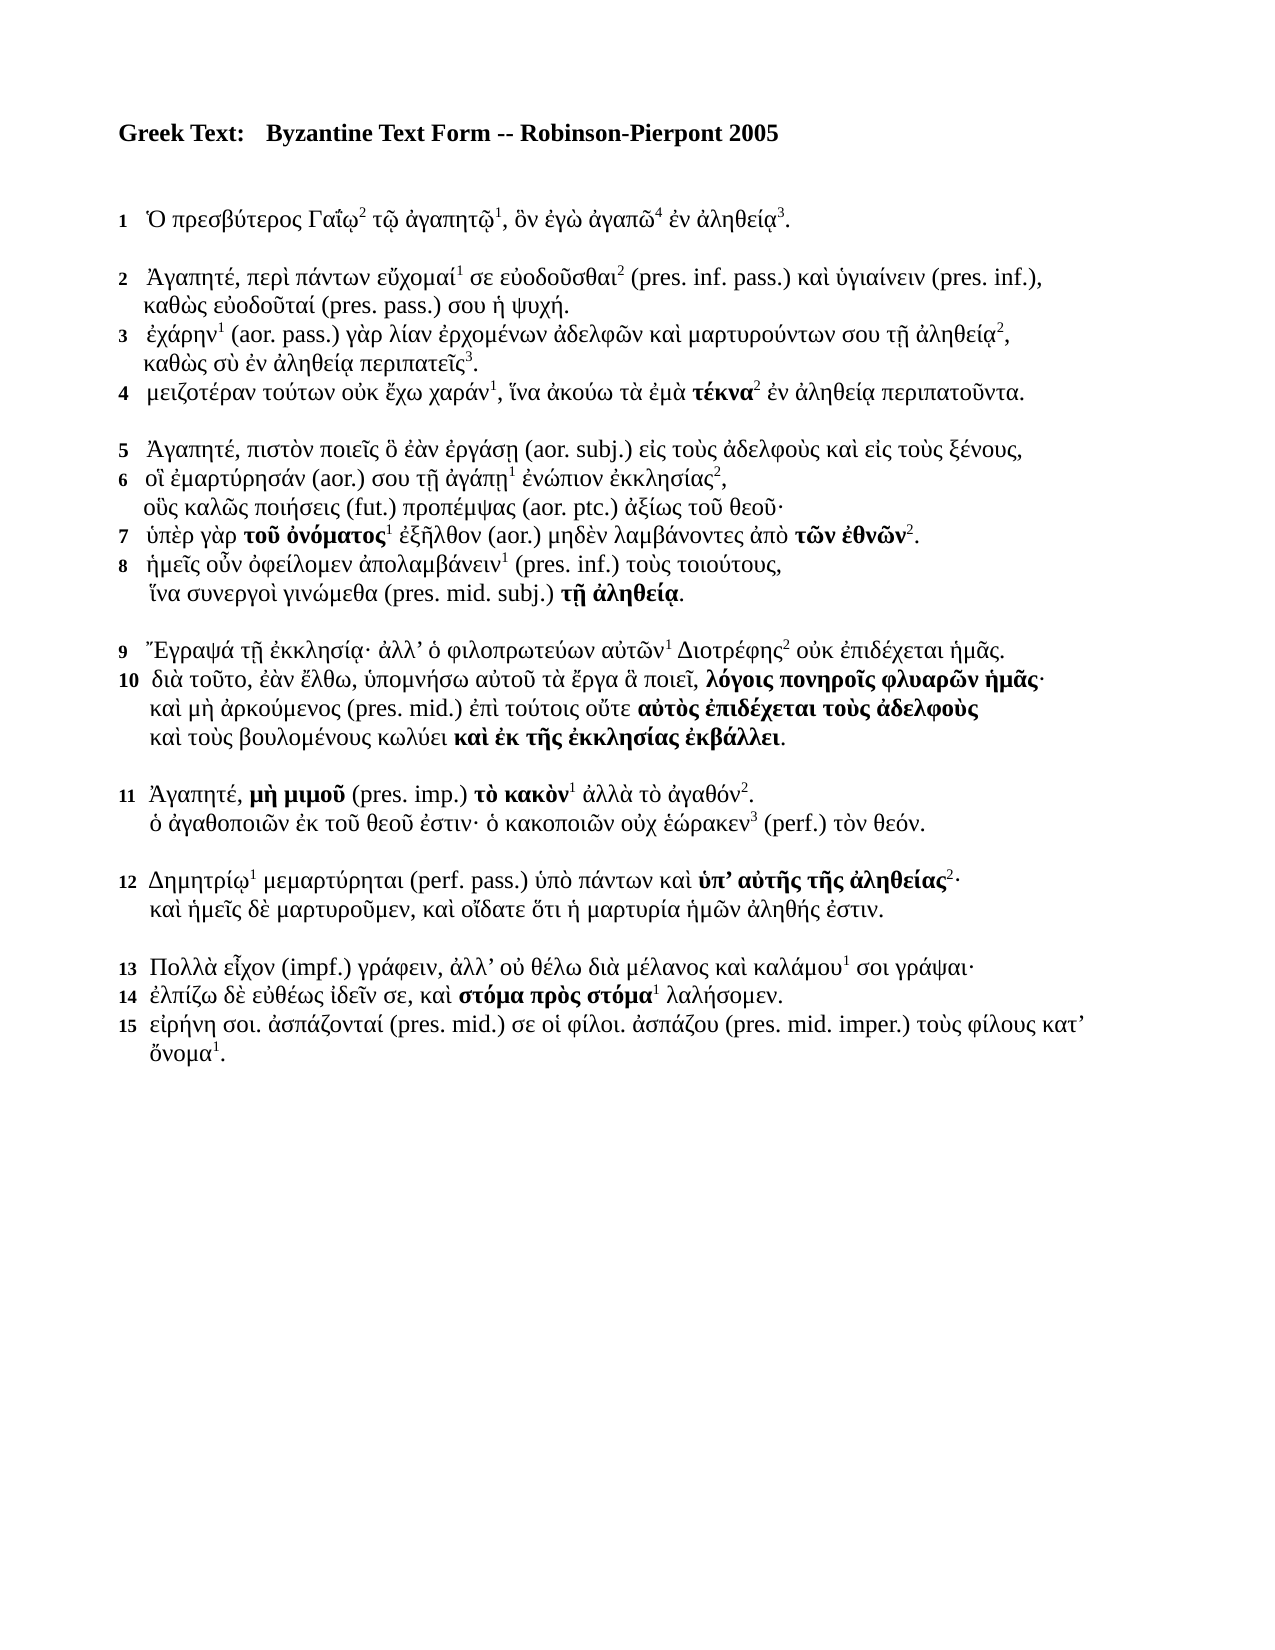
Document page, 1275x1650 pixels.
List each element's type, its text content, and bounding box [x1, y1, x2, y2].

text 3 ἐχάρην1 (aor. pass.) γὰρ λίαν ἐρχομένων ἀδελφῶν καὶ μαρτυρούντων σου τῇ ἀληθείᾳ2, [118, 319, 1157, 348]
text ἵνα συνεργοὶ γινώμεθα (pres. mid. subj.) τῇ ἀληθείᾳ. [118, 578, 1157, 607]
text ὁ ἀγαθοποιῶν ἐκ τοῦ θεοῦ ἐστιν· ὁ κακοποιῶν οὐχ ἑώρακεν3 (perf.) τὸν θεόν. [118, 808, 1157, 837]
text 11 Ἀγαπητέ, μὴ μιμοῦ (pres. imp.) τὸ κακὸν1 ἀλλὰ τὸ ἀγαθόν2. [118, 779, 1157, 808]
text 7 ὑπὲρ γὰρ τοῦ ὀνόματος1 ἐξῆλθον (aor.) μηδὲν λαμβάνοντες ἀπὸ τῶν ἐθνῶν2. [118, 521, 1157, 549]
text 10 διὰ τοῦτο, ἐὰν ἔλθω, ὑπομνήσω αὐτοῦ τὰ ἔργα ἃ ποιεῖ, λόγοις πονηροῖς φλυαρῶν ἡμᾶς· [118, 664, 1157, 693]
text 9 Ἔγραψά τῇ ἐκκλησίᾳ· ἀλλ’ ὁ φιλοπρωτεύων αὐτῶν1 Διοτρέφης2 οὐκ ἐπιδέχεται ἡμᾶς. [118, 636, 1157, 664]
text καθὼς σὺ ἐν ἀληθείᾳ περιπατεῖς3. [118, 348, 1157, 377]
text 12 Δημητρίῳ1 μεμαρτύρηται (perf. pass.) ὑπὸ πάντων καὶ ὑπ’ αὐτῆς τῆς ἀληθείας2· [118, 866, 1157, 894]
text Greek Text: Byzantine Text Form -- Robinson-Pierpont 2005 [118, 118, 1157, 147]
text 8 ἡμεῖς οὖν ὀφείλομεν ἀπολαμβάνειν1 (pres. inf.) τοὺς τοιούτους, [118, 549, 1157, 578]
text 13 Πολλὰ εἶχον (impf.) γράφειν, ἀλλ’ οὐ θέλω διὰ μέλανος καὶ καλάμου1 σοι γράψαι· [118, 952, 1157, 981]
text 1 Ὁ πρεσβύτερος Γαΐῳ2 τῷ ἀγαπητῷ1, ὃν ἐγὼ ἀγαπῶ4 ἐν ἀληθείᾳ3. [118, 204, 1157, 233]
text οὓς καλῶς ποιήσεις (fut.) προπέμψας (aor. ptc.) ἀξίως τοῦ θεοῦ· [118, 492, 1157, 521]
text 2 Ἀγαπητέ, περὶ πάντων εὔχομαί1 σε εὐοδοῦσθαι2 (pres. inf. pass.) καὶ ὑγιαίνειν (pres. inf.), [118, 262, 1157, 291]
text 6 οἳ ἐμαρτύρησάν (aor.) σου τῇ ἀγάπῃ1 ἐνώπιον ἐκκλησίας2, [118, 463, 1157, 492]
text καὶ ἡμεῖς δὲ μαρτυροῦμεν, καὶ οἴδατε ὅτι ἡ μαρτυρία ἡμῶν ἀληθής ἐστιν. [118, 894, 1157, 923]
text ὄνομα1. [118, 1038, 1157, 1067]
text 15 εἰρήνη σοι. ἀσπάζονταί (pres. mid.) σε οἱ φίλοι. ἀσπάζου (pres. mid. imper.) τοὺς φίλους κατ’ [118, 1009, 1157, 1038]
text καὶ μὴ ἀρκούμενος (pres. mid.) ἐπὶ τούτοις οὔτε αὐτὸς ἐπιδέχεται τοὺς ἀδελφοὺς [118, 693, 1157, 722]
text 5 Ἀγαπητέ, πιστὸν ποιεῖς ὃ ἐὰν ἐργάσῃ (aor. subj.) εἰς τοὺς ἀδελφοὺς καὶ εἰς τοὺς ξένους, [118, 434, 1157, 463]
text 14 ἐλπίζω δὲ εὐθέως ἰδεῖν σε, καὶ στόμα πρὸς στόμα1 λαλήσομεν. [118, 981, 1157, 1009]
text καθὼς εὐοδοῦταί (pres. pass.) σου ἡ ψυχή. [118, 291, 1157, 319]
text καὶ τοὺς βουλομένους κωλύει καὶ ἐκ τῆς ἐκκλησίας ἐκβάλλει. [118, 722, 1157, 751]
text 4 μειζοτέραν τούτων οὐκ ἔχω χαράν1, ἵνα ἀκούω τὰ ἐμὰ τέκνα2 ἐν ἀληθείᾳ περιπατοῦντα. [118, 377, 1157, 406]
